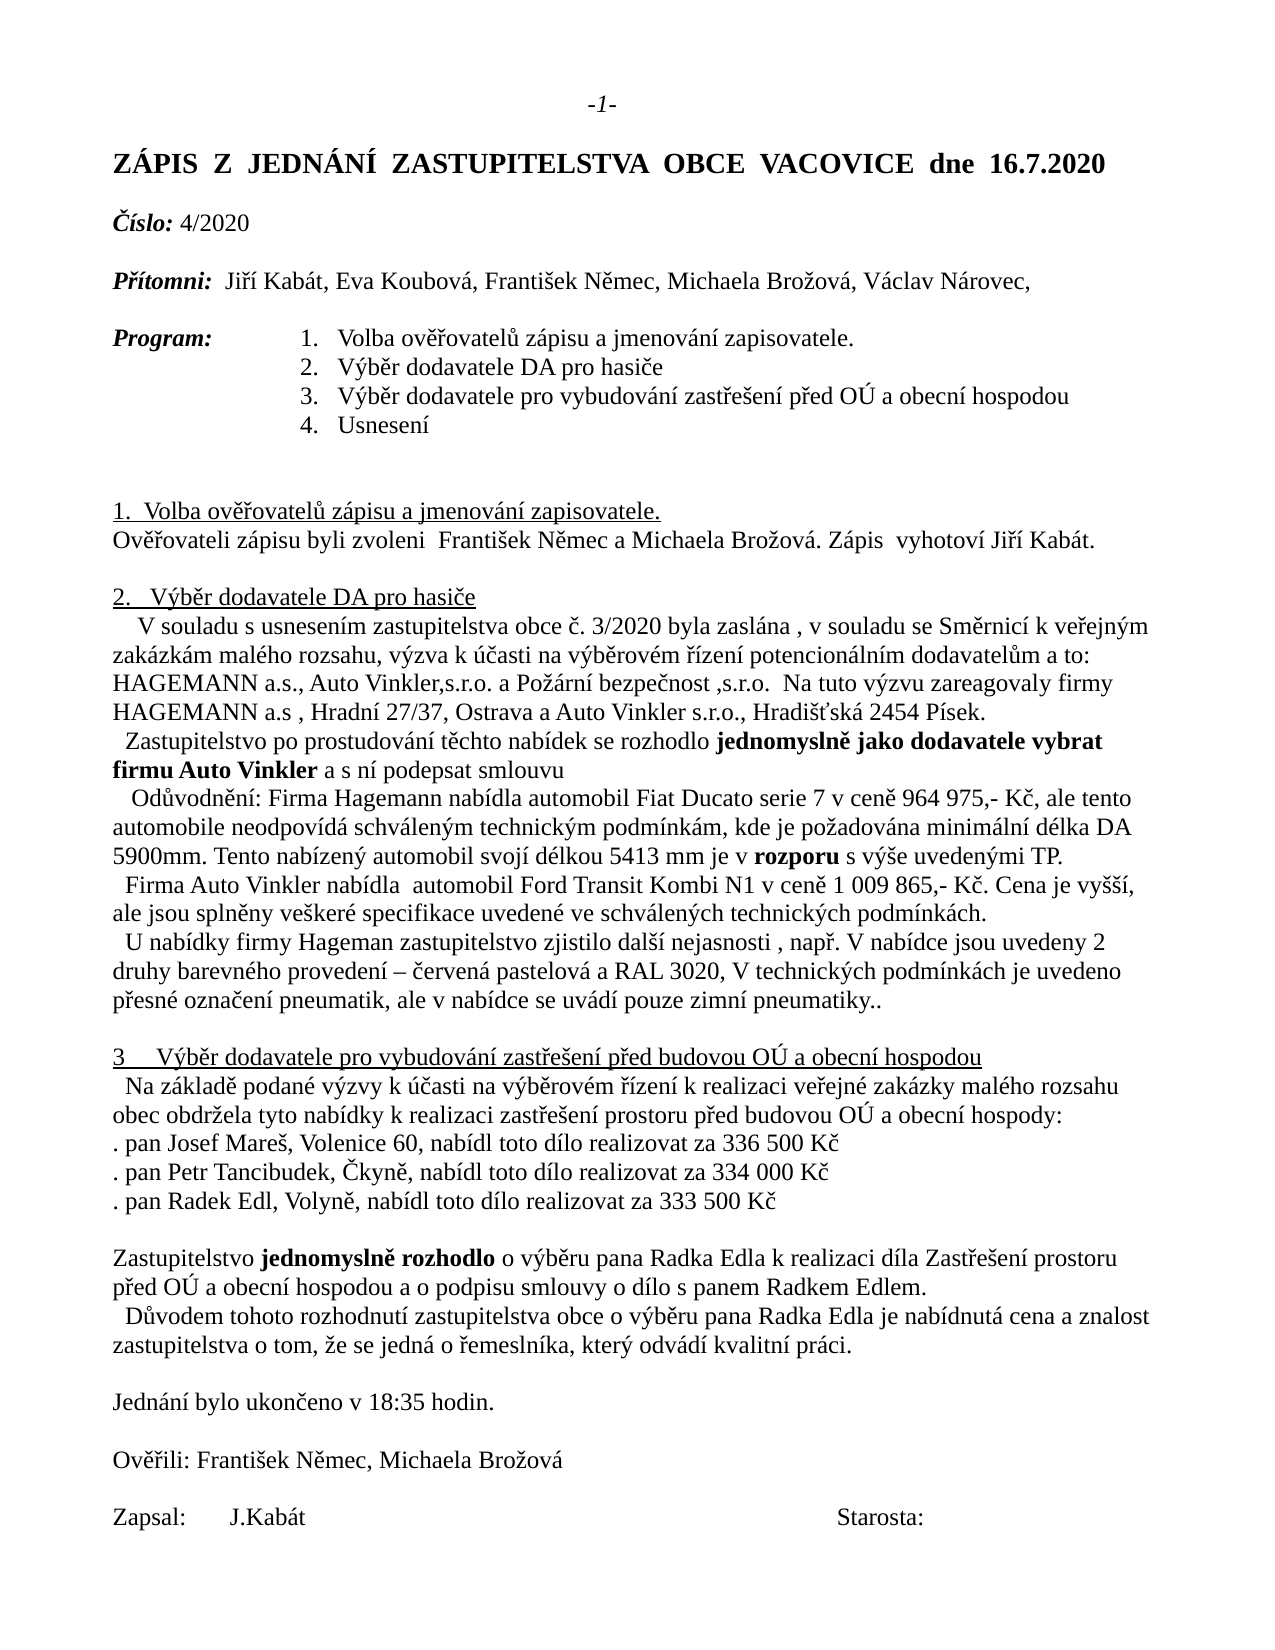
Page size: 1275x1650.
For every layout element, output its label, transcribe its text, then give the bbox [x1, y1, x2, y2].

text Ověřovateli zápisu byli zvoleni František Němec a Michaela Brožová. Zápis vyhotoví Jiří Kabát. [112, 525, 1162, 553]
text Číslo: 4/2020 [112, 208, 1162, 237]
text 3 Výběr dodavatele pro vybudování zastřešení před budovou OÚ a obecní hospodou [112, 1042, 1162, 1071]
text . pan Petr Tancibudek, Čkyně, nabídl toto dílo realizovat za 334 000 Kč [112, 1157, 1162, 1186]
text Odůvodnění: Firma Hagemann nabídla automobil Fiat Ducato serie 7 v ceně 964 975,- Kč, ale tento automobile neodpovídá schváleným technickým podmínkám, kde je požadována minimální délka DA 5900mm. Tento nabízený automobil svojí délkou 5413 mm je v rozporu s výše uvedenými TP. [112, 783, 1162, 870]
text V souladu s usnesením zastupitelstva obce č. 3/2020 byla zaslána , v souladu se Směrnicí k veřejným zakázkám malého rozsahu, výzva k účasti na výběrovém řízení potencionálním dodavatelům a to: HAGEMANN a.s., Auto Vinkler,s.r.o. a Požární bezpečnost ,s.r.o. Na tuto výzvu zareagovaly firmy HAGEMANN a.s , Hradní 27/37, Ostrava a Auto Vinkler s.r.o., Hradišťská 2454 Písek. [112, 611, 1162, 726]
text . pan Josef Mareš, Volenice 60, nabídl toto dílo realizovat za 336 500 Kč [112, 1128, 1162, 1157]
text Jednání bylo ukončeno v 18:35 hodin. [112, 1387, 1162, 1416]
text ZÁPIS Z JEDNÁNÍ ZASTUPITELSTVA OBCE VACOVICE dne 16.7.2020 [112, 146, 1162, 180]
text 1. Volba ověřovatelů zápisu a jmenování zapisovatele. [112, 496, 1162, 525]
text . pan Radek Edl, Volyně, nabídl toto dílo realizovat za 333 500 Kč [112, 1186, 1162, 1215]
text Program: 1. Volba ověřovatelů zápisu a jmenování zapisovatele. [112, 323, 1162, 352]
text 2. Výběr dodavatele DA pro hasiče [112, 582, 1162, 611]
text 4. Usnesení [112, 410, 1162, 438]
text Zapsal: J.Kabát Starosta: [112, 1502, 1162, 1531]
text Ověřili: František Němec, Michaela Brožová [112, 1445, 1162, 1473]
text Na základě podané výzvy k účasti na výběrovém řízení k realizaci veřejné zakázky malého rozsahu obec obdržela tyto nabídky k realizaci zastřešení prostoru před budovou OÚ a obecní hospody: [112, 1071, 1162, 1128]
text 2. Výběr dodavatele DA pro hasiče [112, 352, 1162, 381]
text Firma Auto Vinkler nabídla automobil Ford Transit Kombi N1 v ceně 1 009 865,- Kč. Cena je vyšší, ale jsou splněny veškeré specifikace uvedené ve schválených technických podmínkách. [112, 870, 1162, 927]
text U nabídky firmy Hageman zastupitelstvo zjistilo další nejasnosti , např. V nabídce jsou uvedeny 2 druhy barevného provedení – červená pastelová a RAL 3020, V technických podmínkách je uvedeno přesné označení pneumatik, ale v nabídce se uvádí pouze zimní pneumatiky.. [112, 927, 1162, 1013]
text Zastupitelstvo jednomyslně rozhodlo o výběru pana Radka Edla k realizaci díla Zastřešení prostoru před OÚ a obecní hospodou a o podpisu smlouvy o dílo s panem Radkem Edlem. [112, 1243, 1162, 1301]
text Přítomni: Jiří Kabát, Eva Koubová, František Němec, Michaela Brožová, Václav Nárovec, [112, 266, 1162, 295]
text Zastupitelstvo po prostudování těchto nabídek se rozhodlo jednomyslně jako dodavatele vybrat firmu Auto Vinkler a s ní podepsat smlouvu [112, 726, 1162, 783]
text 3. Výběr dodavatele pro vybudování zastřešení před OÚ a obecní hospodou [112, 381, 1162, 410]
text Důvodem tohoto rozhodnutí zastupitelstva obce o výběru pana Radka Edla je nabídnutá cena a znalost zastupitelstva o tom, že se jedná o řemeslníka, který odvádí kvalitní práci. [112, 1301, 1162, 1358]
text -1- [112, 89, 1162, 117]
